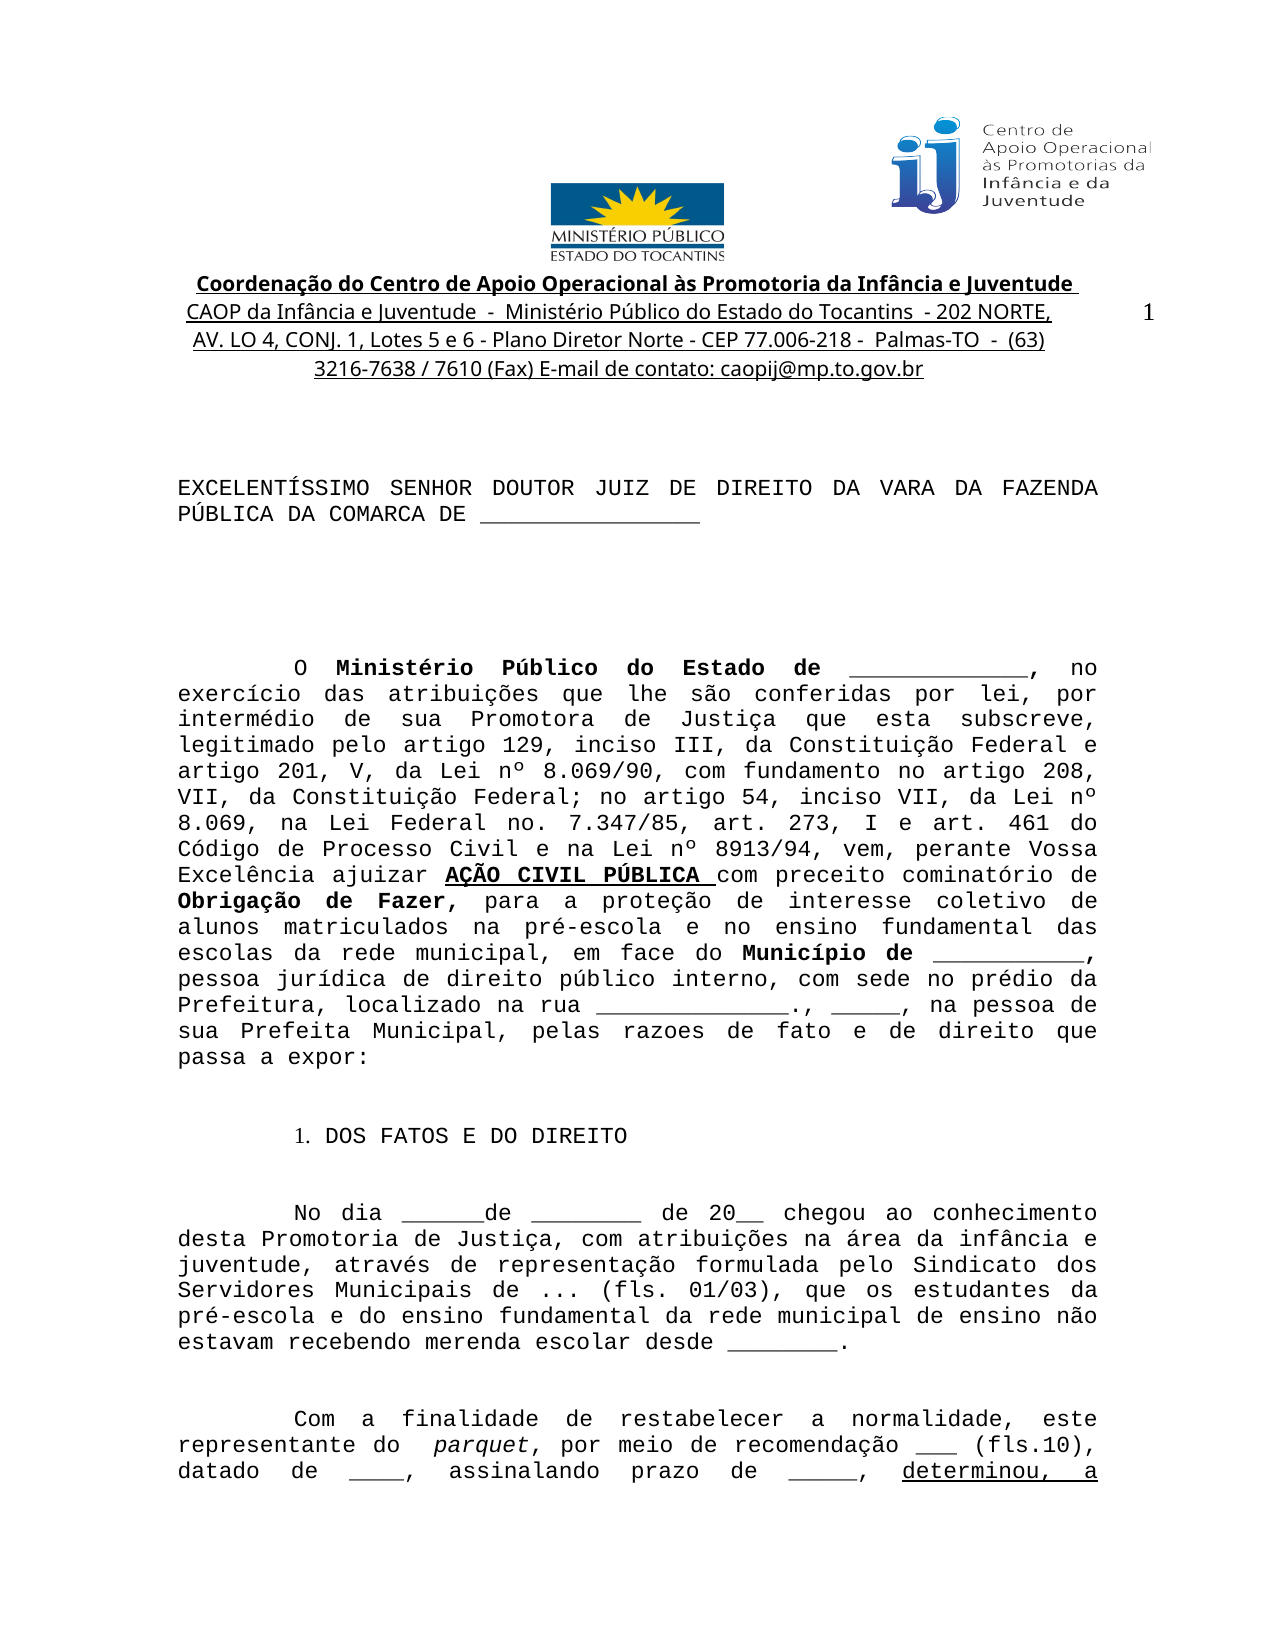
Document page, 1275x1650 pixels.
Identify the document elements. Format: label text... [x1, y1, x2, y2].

picture [891, 117, 1151, 214]
list DOS FATOS E DO DIREITO [177, 1122, 1098, 1150]
picture [550, 183, 725, 261]
text O Ministério Público do Estado de _____________, no exercício das atribuições que lhe são conferidas por lei, por intermédio de sua Promotora de Justiça que esta subscreve, legitimado pelo artigo 129, inciso III, da Constituição Federal e artigo 201, V, da Lei nº 8.069/90, com fundamento no artigo 208, VII, da Constituição Federal; no artigo 54, inciso VII, da Lei nº 8.069, na Lei Federal no. 7.347/85, art. 273, I e art. 461 do Código de Processo Civil e na Lei nº 8913/94, vem, perante Vossa Excelência ajuizar AÇÃO CIVIL PÚBLICA com preceito cominatório de Obrigação de Fazer, para a proteção de interesse coletivo de alunos matriculados na pré-escola e no ensino fundamental das escolas da rede municipal, em face do Município de ___________, pessoa jurídica de direito público interno, com sede no prédio da Prefeitura, localizado na rua ______________., _____, na pessoa de sua Prefeita Municipal, pelas razoes de fato e de direito que passa a expor: [177, 656, 1098, 1071]
text Com a finalidade de restabelecer a normalidade, este representante do parquet, por meio de recomendação ___ (fls.10), datado de ____, assinalando prazo de _____, determinou, a [177, 1408, 1098, 1485]
text No dia ______de ________ de 20__ chegou ao conhecimento desta Promotoria de Justiça, com atribuições na área da infância e juventude, através de representação formulada pelo Sindicato dos Servidores Municipais de ... (fls. 01/03), que os estudantes da pré-escola e do ensino fundamental da rede municipal de ensino não estavam recebendo merenda escolar desde ________. [177, 1201, 1098, 1357]
text EXCELENTÍSSIMO SENHOR DOUTOR JUIZ DE DIREITO DA VARA DA FAZENDA PÚBLICA DA COMARCA DE ________________ [177, 476, 1098, 528]
